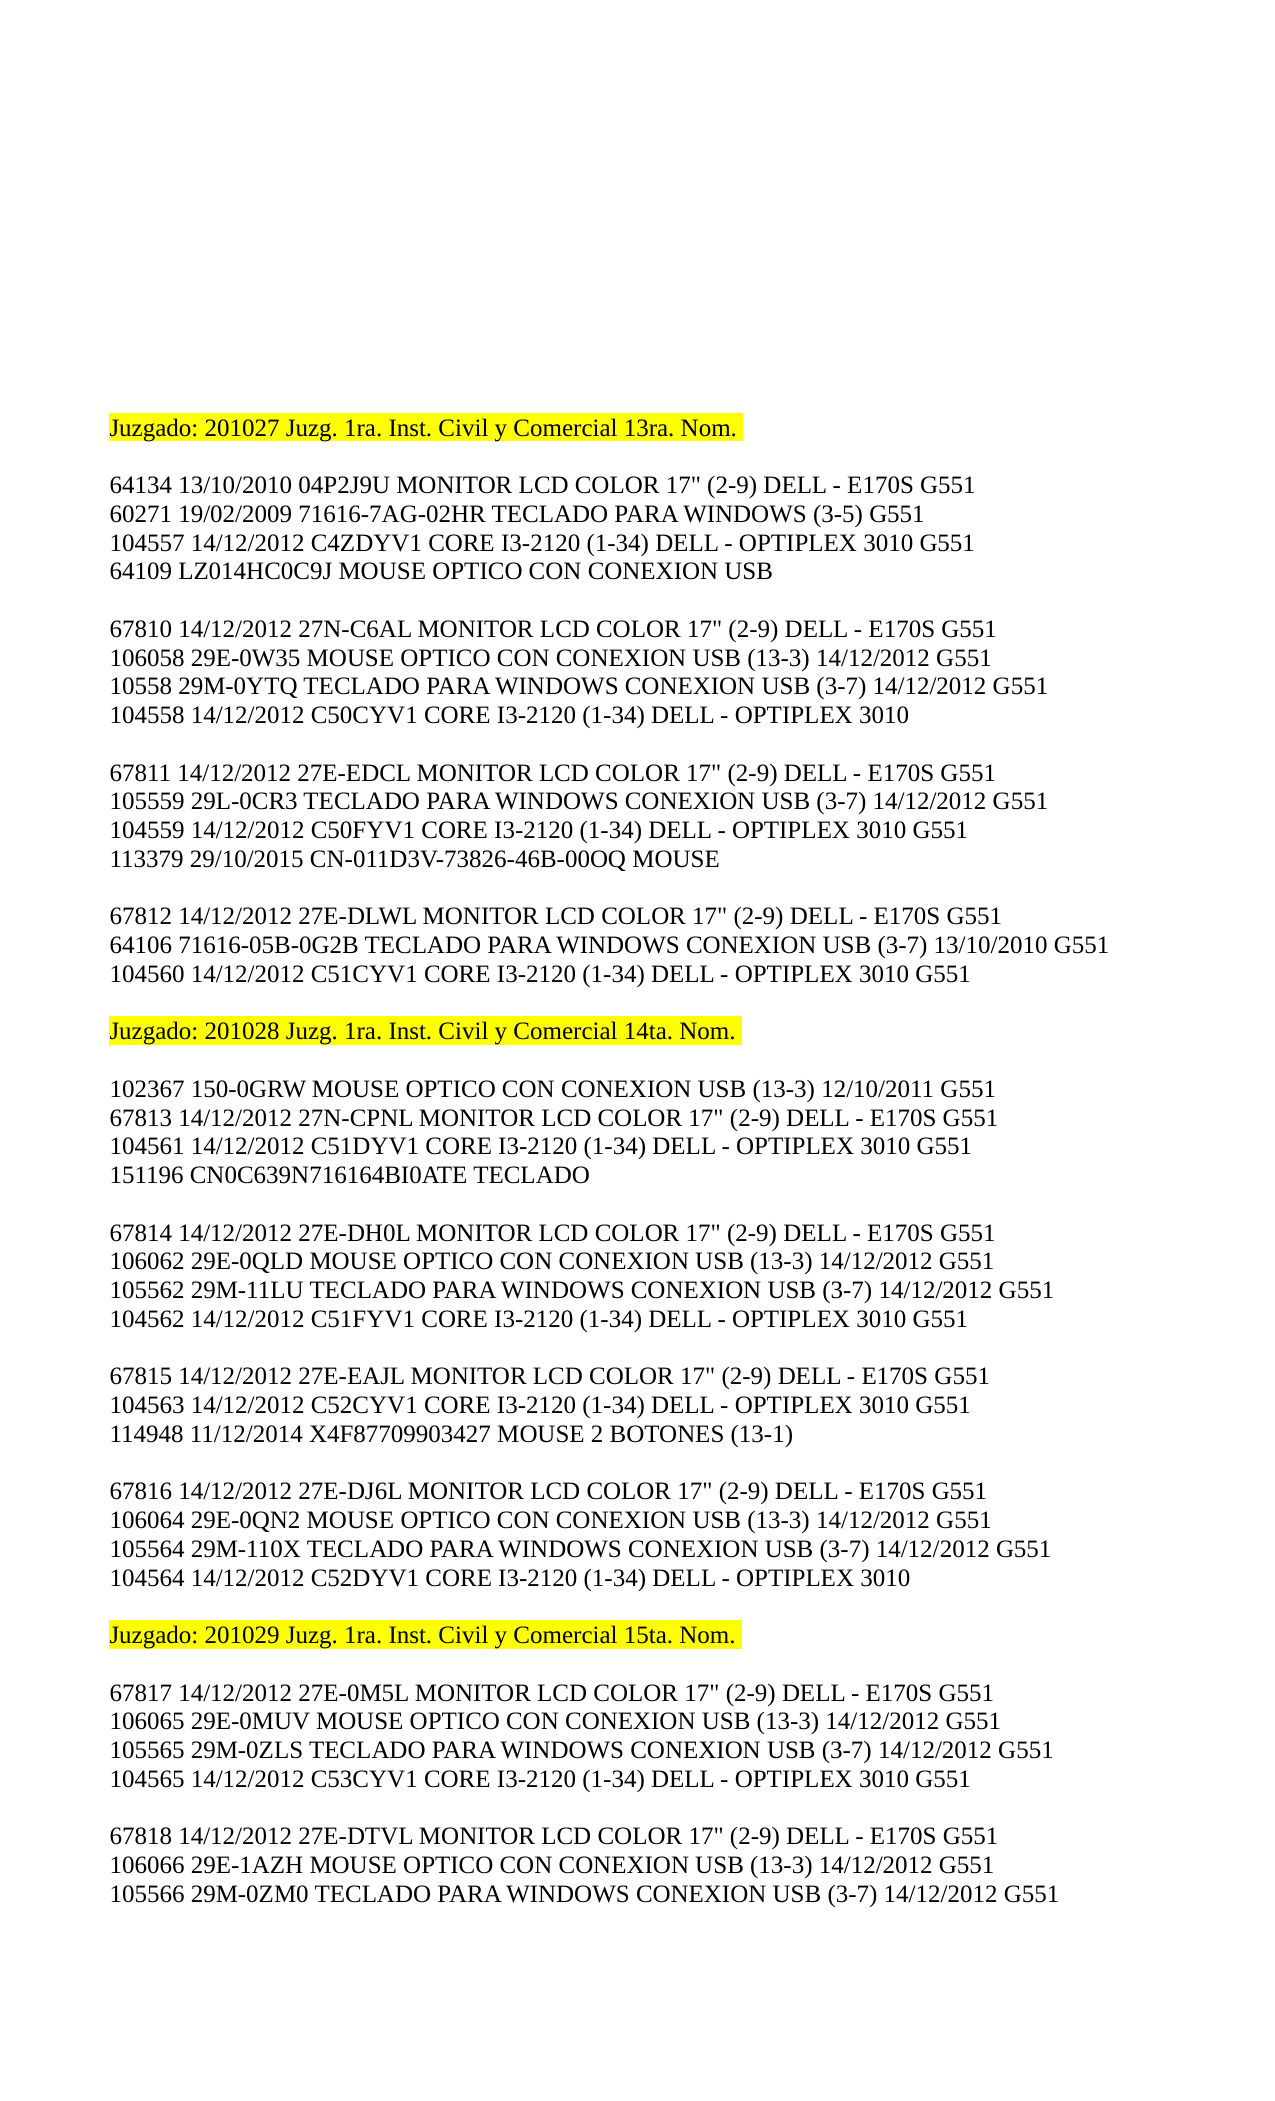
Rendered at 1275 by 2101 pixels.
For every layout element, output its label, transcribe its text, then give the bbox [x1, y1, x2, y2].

text 114948 11/12/2014 X4F87709903427 MOUSE 2 BOTONES (13-1) [109, 1419, 1186, 1448]
text 10558 29M-0YTQ TECLADO PARA WINDOWS CONEXION USB (3-7) 14/12/2012 G551 [109, 671, 1186, 700]
text 105559 29L-0CR3 TECLADO PARA WINDOWS CONEXION USB (3-7) 14/12/2012 G551 [109, 786, 1186, 815]
text 105565 29M-0ZLS TECLADO PARA WINDOWS CONEXION USB (3-7) 14/12/2012 G551 [109, 1735, 1186, 1764]
text 60271 19/02/2009 71616-7AG-02HR TECLADO PARA WINDOWS (3-5) G551 [109, 499, 1186, 528]
text 106064 29E-0QN2 MOUSE OPTICO CON CONEXION USB (13-3) 14/12/2012 G551 [109, 1505, 1186, 1534]
text 67816 14/12/2012 27E-DJ6L MONITOR LCD COLOR 17" (2-9) DELL - E170S G551 [109, 1476, 1186, 1505]
text 67812 14/12/2012 27E-DLWL MONITOR LCD COLOR 17" (2-9) DELL - E170S G551 [109, 901, 1186, 930]
text 67811 14/12/2012 27E-EDCL MONITOR LCD COLOR 17" (2-9) DELL - E170S G551 [109, 758, 1186, 786]
text 64106 71616-05B-0G2B TECLADO PARA WINDOWS CONEXION USB (3-7) 13/10/2010 G551 [109, 930, 1186, 959]
text 106065 29E-0MUV MOUSE OPTICO CON CONEXION USB (13-3) 14/12/2012 G551 [109, 1706, 1186, 1735]
text 67813 14/12/2012 27N-CPNL MONITOR LCD COLOR 17" (2-9) DELL - E170S G551 [109, 1103, 1186, 1131]
text 104560 14/12/2012 C51CYV1 CORE I3-2120 (1-34) DELL - OPTIPLEX 3010 G551 [109, 959, 1186, 988]
text 104562 14/12/2012 C51FYV1 CORE I3-2120 (1-34) DELL - OPTIPLEX 3010 G551 [109, 1304, 1186, 1333]
text 151196 CN0C639N716164BI0ATE TECLADO [109, 1160, 1186, 1189]
text 67817 14/12/2012 27E-0M5L MONITOR LCD COLOR 17" (2-9) DELL - E170S G551 [109, 1678, 1186, 1706]
text 106062 29E-0QLD MOUSE OPTICO CON CONEXION USB (13-3) 14/12/2012 G551 [109, 1246, 1186, 1275]
text 105564 29M-110X TECLADO PARA WINDOWS CONEXION USB (3-7) 14/12/2012 G551 [109, 1534, 1186, 1563]
text 67815 14/12/2012 27E-EAJL MONITOR LCD COLOR 17" (2-9) DELL - E170S G551 [109, 1361, 1186, 1390]
text 104564 14/12/2012 C52DYV1 CORE I3-2120 (1-34) DELL - OPTIPLEX 3010 [109, 1563, 1186, 1591]
text 106066 29E-1AZH MOUSE OPTICO CON CONEXION USB (13-3) 14/12/2012 G551 [109, 1850, 1186, 1879]
text 105566 29M-0ZM0 TECLADO PARA WINDOWS CONEXION USB (3-7) 14/12/2012 G551 [109, 1879, 1186, 1908]
text 64109 LZ014HC0C9J MOUSE OPTICO CON CONEXION USB [109, 556, 1186, 585]
text 106058 29E-0W35 MOUSE OPTICO CON CONEXION USB (13-3) 14/12/2012 G551 [109, 643, 1186, 671]
text 67814 14/12/2012 27E-DH0L MONITOR LCD COLOR 17" (2-9) DELL - E170S G551 [109, 1218, 1186, 1246]
text Juzgado: 201028 Juzg. 1ra. Inst. Civil y Comercial 14ta. Nom. [109, 1016, 1186, 1045]
text 104561 14/12/2012 C51DYV1 CORE I3-2120 (1-34) DELL - OPTIPLEX 3010 G551 [109, 1131, 1186, 1160]
text Juzgado: 201029 Juzg. 1ra. Inst. Civil y Comercial 15ta. Nom. [109, 1620, 1186, 1649]
text 105562 29M-11LU TECLADO PARA WINDOWS CONEXION USB (3-7) 14/12/2012 G551 [109, 1275, 1186, 1304]
text Juzgado: 201027 Juzg. 1ra. Inst. Civil y Comercial 13ra. Nom. [109, 413, 1186, 441]
text 64134 13/10/2010 04P2J9U MONITOR LCD COLOR 17" (2-9) DELL - E170S G551 [109, 470, 1186, 499]
text 67818 14/12/2012 27E-DTVL MONITOR LCD COLOR 17" (2-9) DELL - E170S G551 [109, 1821, 1186, 1850]
text 104563 14/12/2012 C52CYV1 CORE I3-2120 (1-34) DELL - OPTIPLEX 3010 G551 [109, 1390, 1186, 1419]
text 104559 14/12/2012 C50FYV1 CORE I3-2120 (1-34) DELL - OPTIPLEX 3010 G551 [109, 815, 1186, 844]
text 67810 14/12/2012 27N-C6AL MONITOR LCD COLOR 17" (2-9) DELL - E170S G551 [109, 614, 1186, 643]
text 104557 14/12/2012 C4ZDYV1 CORE I3-2120 (1-34) DELL - OPTIPLEX 3010 G551 [109, 528, 1186, 556]
text 102367 150-0GRW MOUSE OPTICO CON CONEXION USB (13-3) 12/10/2011 G551 [109, 1074, 1186, 1103]
text 104558 14/12/2012 C50CYV1 CORE I3-2120 (1-34) DELL - OPTIPLEX 3010 [109, 700, 1186, 729]
text 104565 14/12/2012 C53CYV1 CORE I3-2120 (1-34) DELL - OPTIPLEX 3010 G551 [109, 1764, 1186, 1793]
text 113379 29/10/2015 CN-011D3V-73826-46B-00OQ MOUSE [109, 844, 1186, 873]
